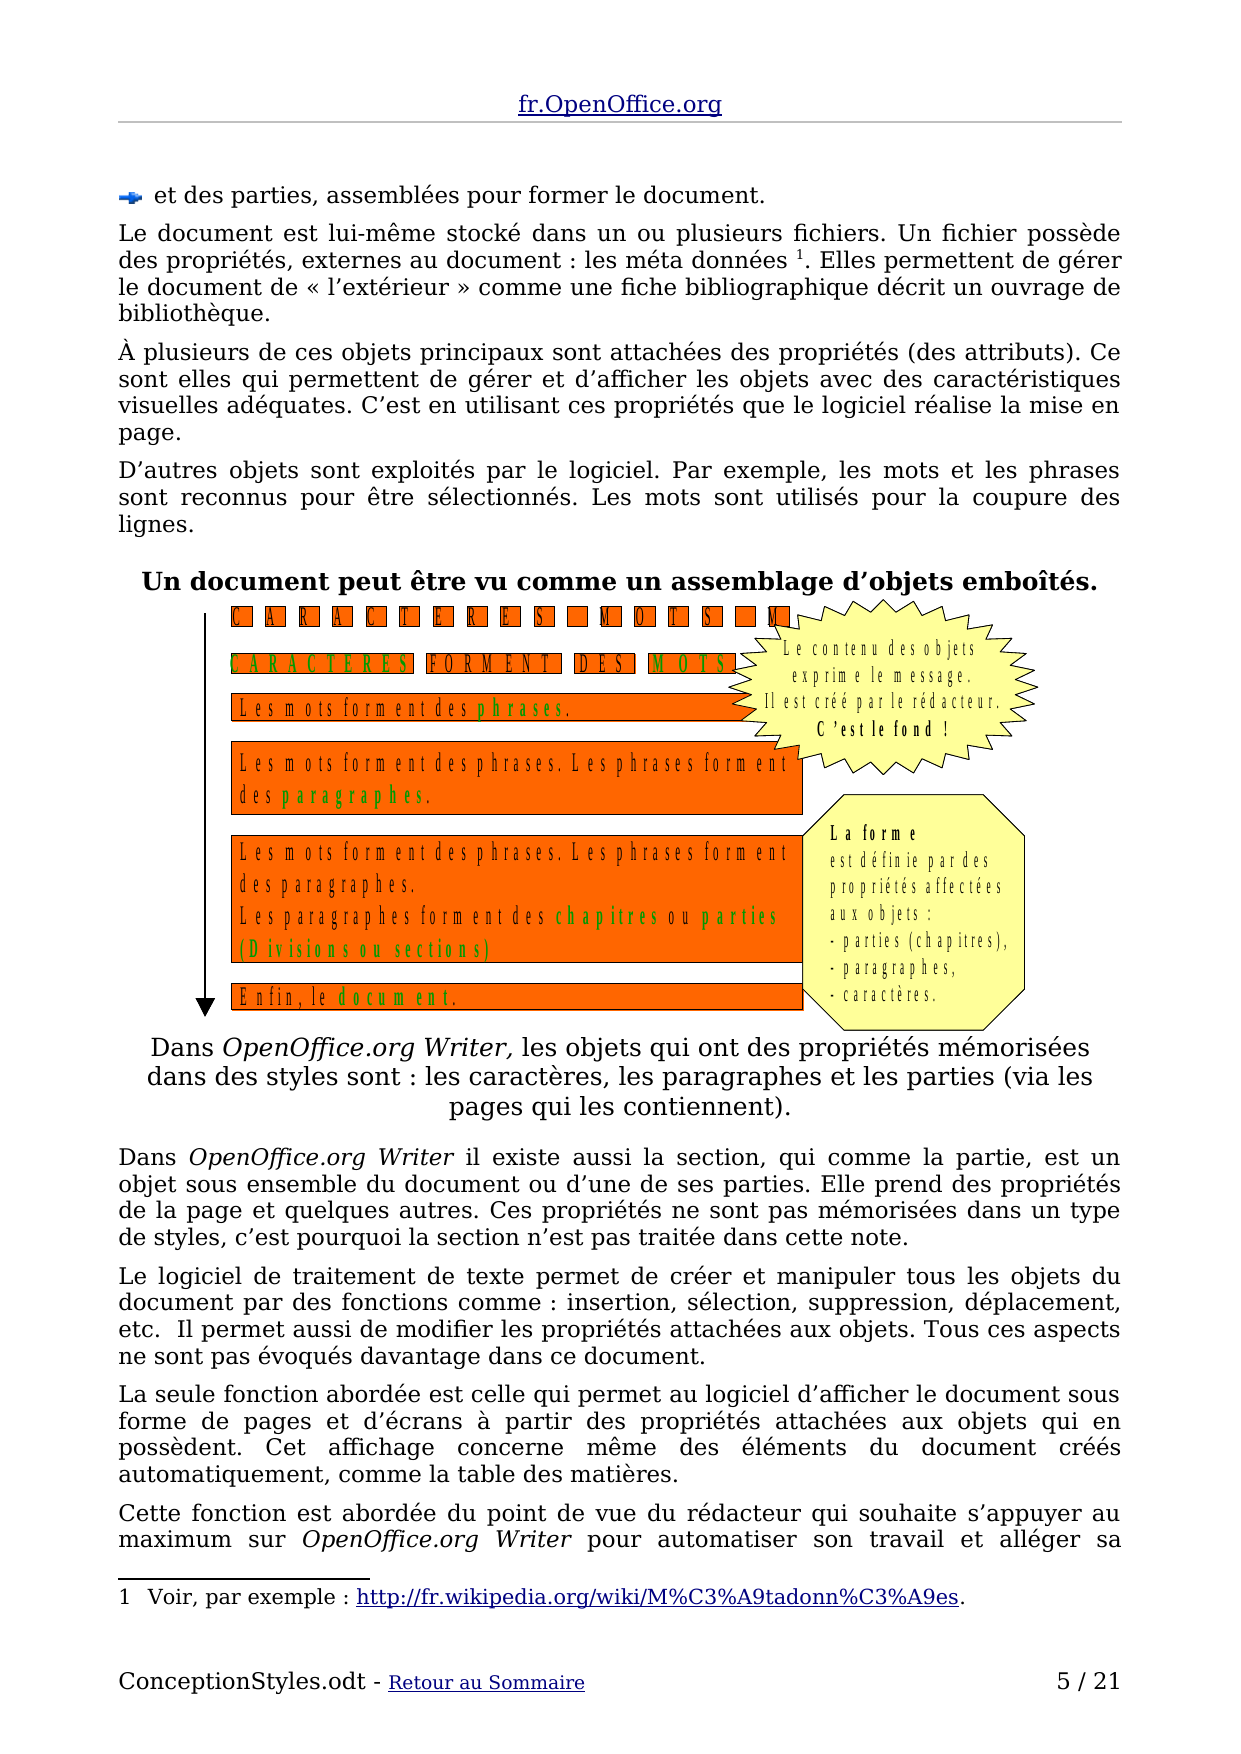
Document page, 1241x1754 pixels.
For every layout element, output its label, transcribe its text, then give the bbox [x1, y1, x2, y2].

list et des parties, assemblées pour former le document. [118, 182, 1122, 209]
text Un document peut être vu comme un assemblage d’objets emboîtés. Dans OpenOffice.org Writer, les objets qui ont des propriétés mémorisées dans des styles sont : les caractères, les paragraphes et les parties (via les pages qui les contiennent). [118, 567, 1122, 1121]
text Voir, par exemple : http://fr.wikipedia.org/wiki/M%C3%A9tadonn%C3%A9es. [118, 1585, 1122, 1609]
picture [119, 192, 142, 204]
text D’autres objets sont exploités par le logiciel. Par exemple, les mots et les phrases sont reconnus pour être sélectionnés. Les mots sont utilisés pour la coupure des lignes. [118, 457, 1122, 537]
text Le document est lui-même stocké dans un ou plusieurs fichiers. Un fichier possède des propriétés, externes au document : les méta données . Elles permettent de gérer le document de « l’extérieur » comme une fiche bibliographique décrit un ouvrage de bibliothèque. [118, 221, 1122, 327]
text À plusieurs de ces objets principaux sont attachées des propriétés (des attributs). Ce sont elles qui permettent de gérer et d’afficher les objets avec des caractéristiques visuelles adéquates. C’est en utilisant ces propriétés que le logiciel réalise la mise en page. [118, 339, 1122, 446]
text Cette fonction est abordée du point de vue du rédacteur qui souhaite s’appuyer au maximum sur OpenOffice.org Writer pour automatiser son travail et alléger sa [118, 1500, 1122, 1553]
text Dans OpenOffice.org Writer il existe aussi la section, qui comme la partie, est un objet sous ensemble du document ou d’une de ses parties. Elle prend des propriétés de la page et quelques autres. Ces propriétés ne sont pas mémorisées dans un type de styles, c’est pourquoi la section n’est pas traitée dans cette note. [118, 1144, 1122, 1251]
text Le logiciel de traitement de texte permet de créer et manipuler tous les objets du document par des fonctions comme : insertion, sélection, suppression, déplacement, etc. Il permet aussi de modifier les propriétés attachées aux objets. Tous ces aspects ne sont pas évoqués davantage dans ce document. [118, 1263, 1122, 1369]
text La seule fonction abordée est celle qui permet au logiciel d’afficher le document sous forme de pages et d’écrans à partir des propriétés attachées aux objets qui en possèdent. Cet affichage concerne même des éléments du document créés automatiquement, comme la table des matières. [118, 1381, 1122, 1488]
